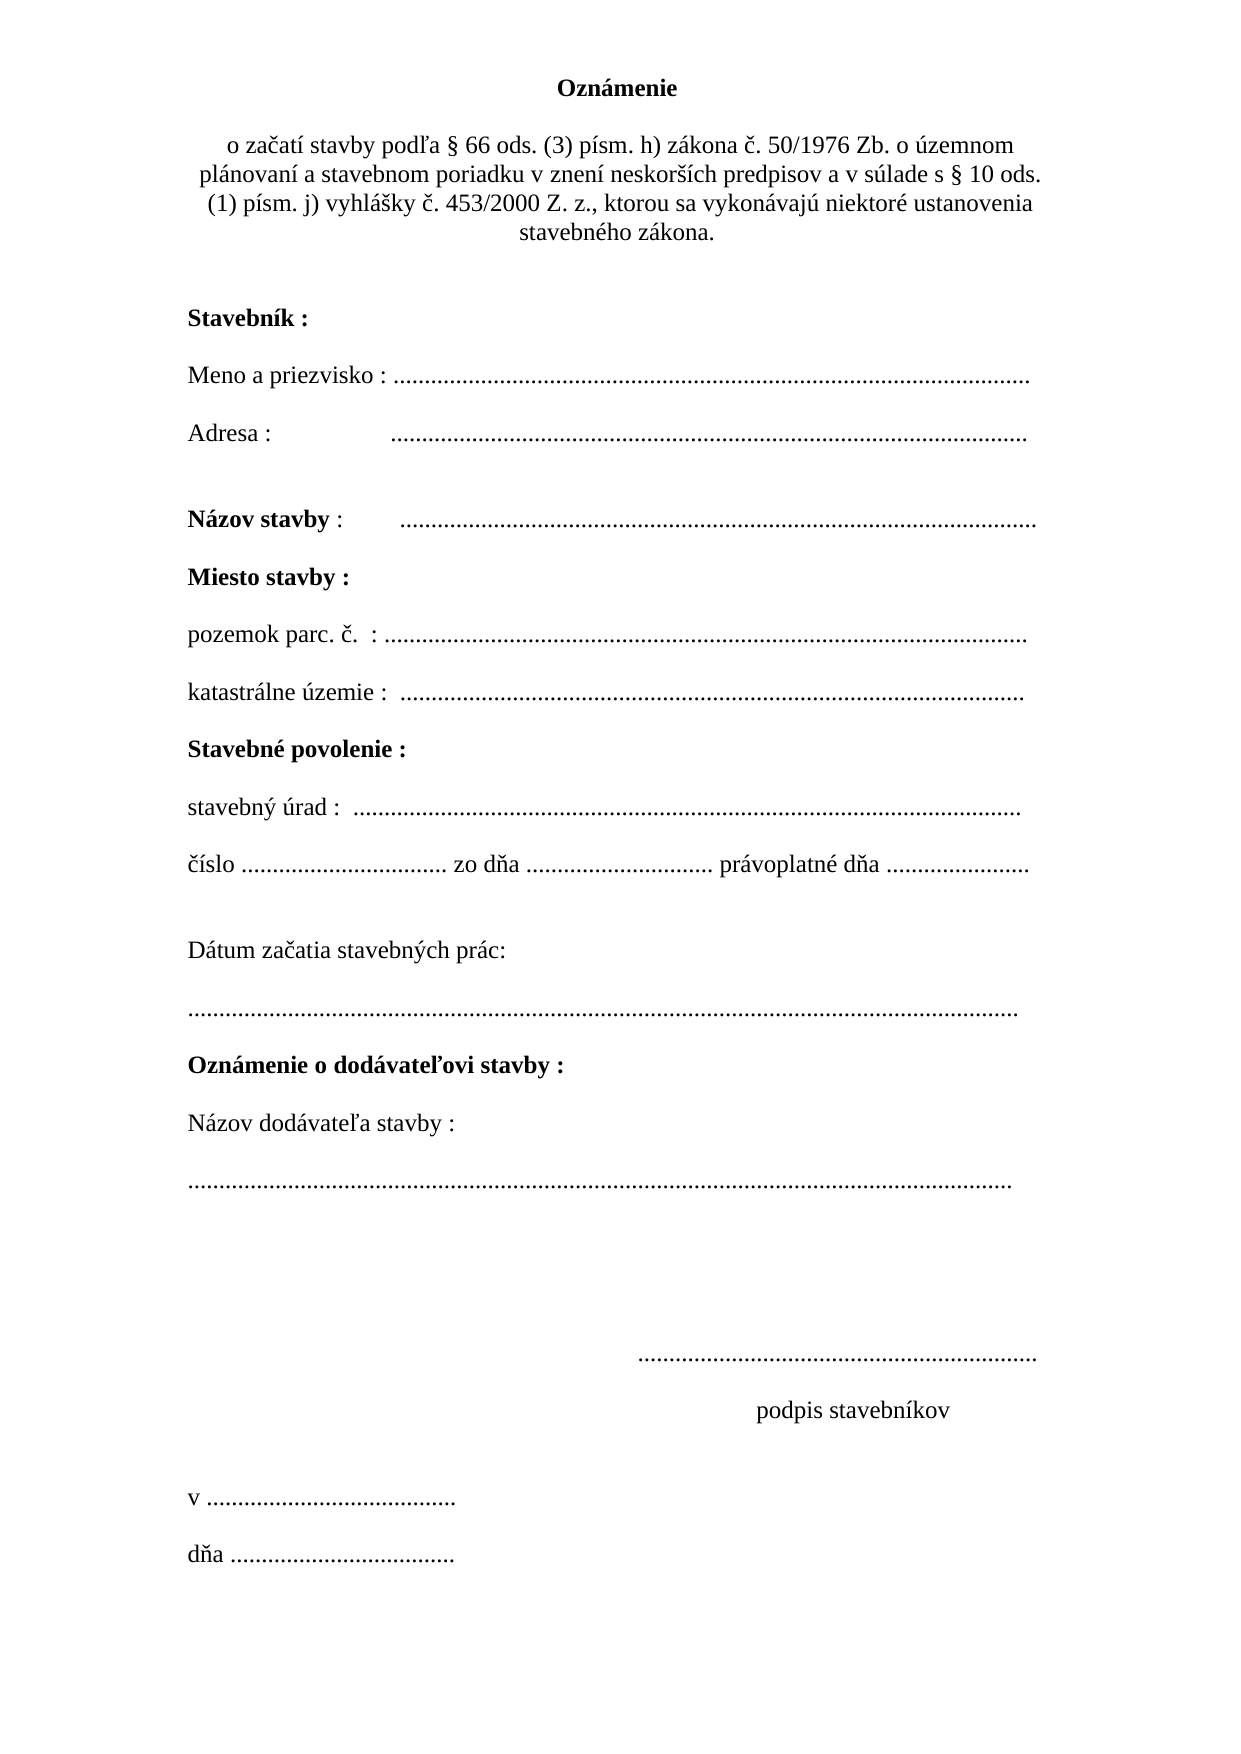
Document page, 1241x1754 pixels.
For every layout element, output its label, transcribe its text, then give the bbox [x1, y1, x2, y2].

text pozemok parc. č. : ....................................................................................................... [187, 619, 1053, 648]
text v ........................................ [187, 1482, 1053, 1511]
text Oznámenie [187, 73, 1053, 102]
text dňa .................................... [187, 1539, 1053, 1568]
text podpis stavebníkov [187, 1396, 1053, 1424]
text Meno a priezvisko : ...................................................................................................... [187, 361, 1053, 389]
text číslo ................................. zo dňa .............................. právoplatné dňa ....................... [187, 849, 1053, 878]
text ................................................................ [187, 1338, 1053, 1367]
text Dátum začatia stavebných prác: [187, 936, 1053, 964]
text Stavebné povolenie : [187, 734, 1053, 763]
text Názov dodávateľa stavby : [187, 1108, 1053, 1137]
text .................................................................................................................................... [187, 1166, 1053, 1194]
text stavebný úrad : ........................................................................................................... [187, 792, 1053, 821]
text ..................................................................................................................................... [187, 993, 1053, 1022]
text Názov stavby : ...................................................................................................... [187, 504, 1053, 533]
text Stavebník : [187, 303, 1053, 332]
text katastrálne územie : .................................................................................................... [187, 677, 1053, 706]
text Oznámenie o dodávateľovi stavby : [187, 1051, 1053, 1079]
text Miesto stavby : [187, 562, 1053, 591]
text Adresa : ...................................................................................................... [187, 418, 1053, 447]
text o začatí stavby podľa § 66 ods. (3) písm. h) zákona č. 50/1976 Zb. o územnom plánovaní a stavebnom poriadku v znení neskorších predpisov a v súlade s § 10 ods. (1) písm. j) vyhlášky č. 453/2000 Z. z., ktorou sa vykonávajú niektoré ustanovenia stavebného zákona. [187, 131, 1053, 246]
